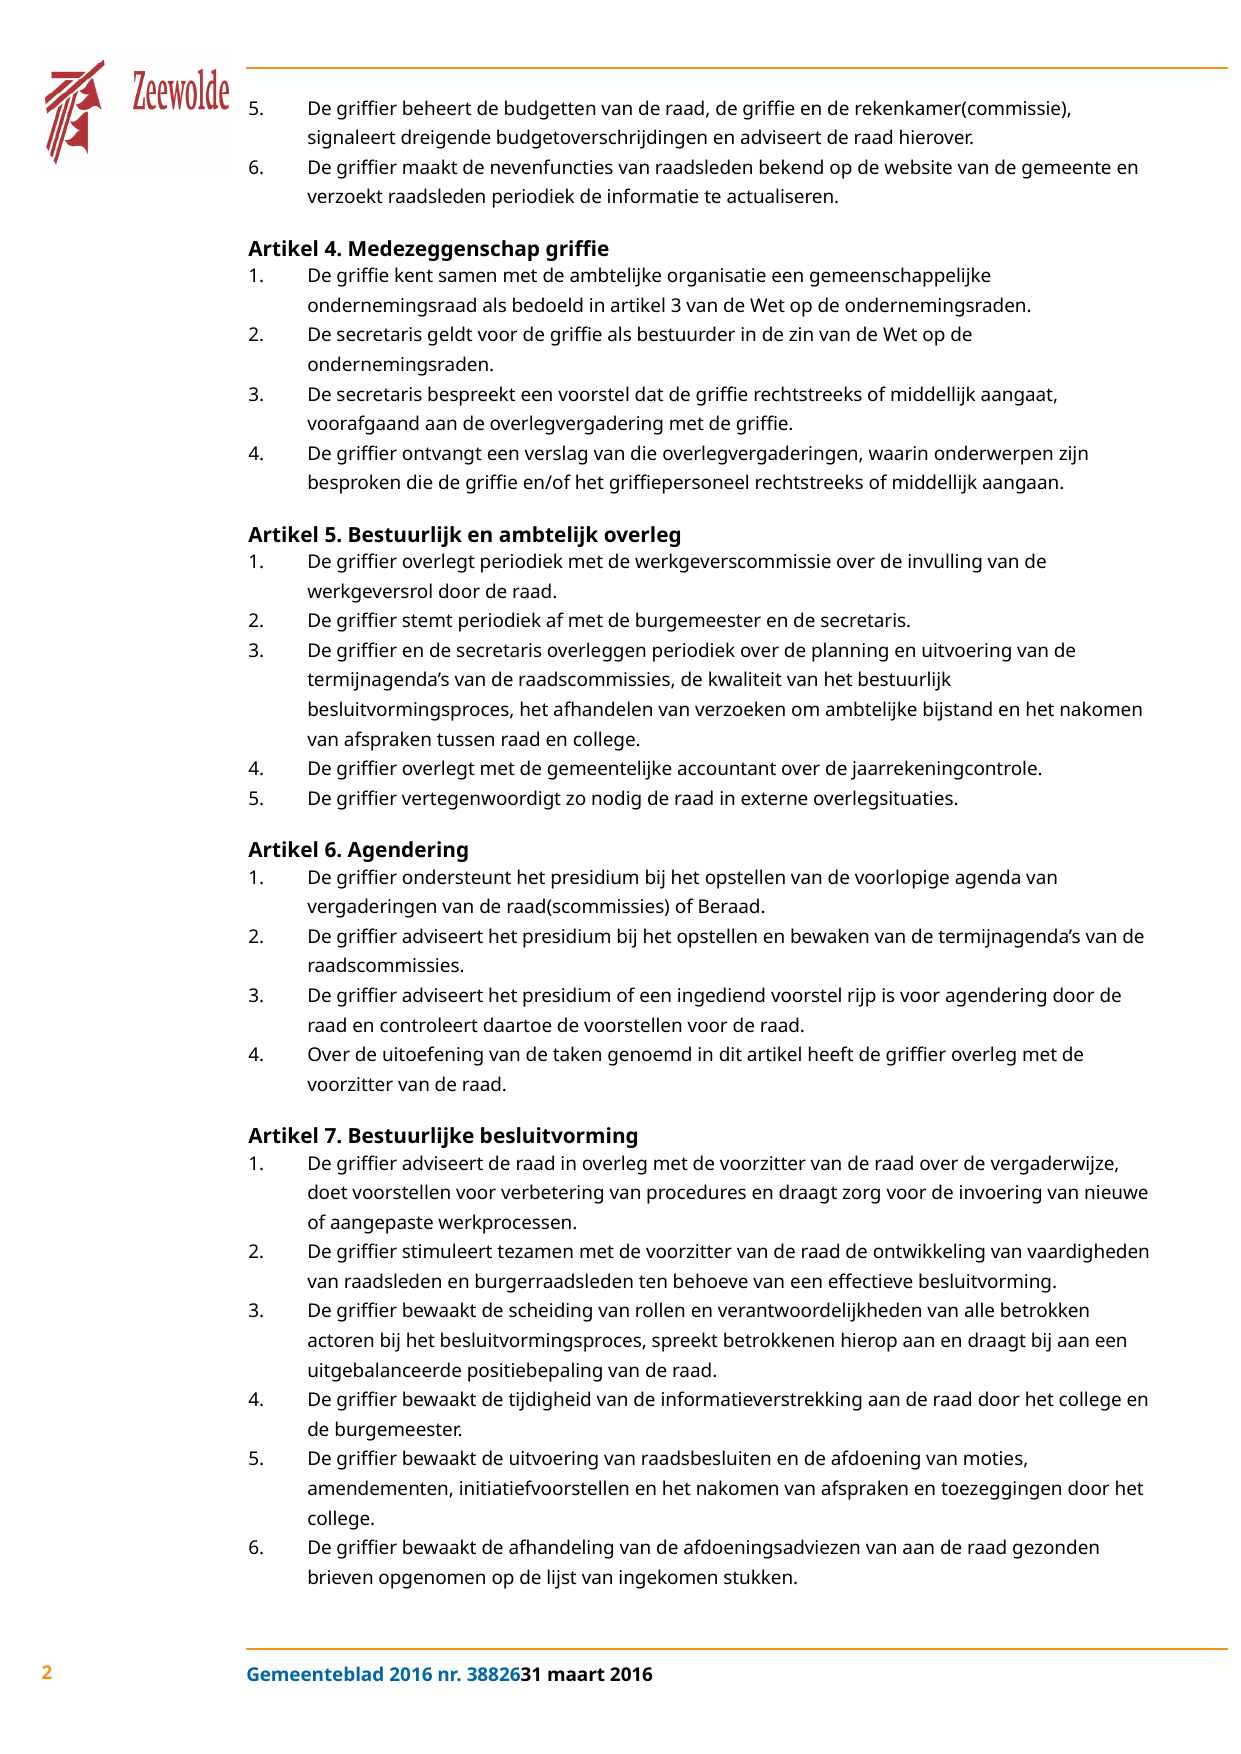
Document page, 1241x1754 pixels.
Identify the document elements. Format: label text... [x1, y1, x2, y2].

list De griffier maakt de nevenfuncties van raadsleden bekend op de website van de gemeente en verzoekt raadsleden periodiek de informatie te actualiseren. [248, 154, 1152, 209]
list De griffier adviseert het presidium of een ingediend voorstel rijp is voor agendering door de raad en controleert daartoe de voorstellen voor de raad. [248, 982, 1152, 1037]
list De griffie kent samen met de ambtelijke organisatie een gemeenschappelijke ondernemingsraad als bedoeld in artikel 3 van de Wet op de ondernemingsraden. [248, 262, 1152, 318]
picture [41, 47, 231, 172]
list De griffier stemt periodiek af met de burgemeester en de secretaris. [248, 607, 1152, 633]
text Artikel 7. Bestuurlijke besluitvorming [248, 1121, 1152, 1150]
list De griffier vertegenwoordigt zo nodig de raad in externe overlegsituaties. [248, 785, 1152, 811]
list De griffier ontvangt een verslag van die overlegvergaderingen, waarin onderwerpen zijn besproken die de griffie en/of het griffiepersoneel rechtstreeks of middellijk aangaan. [248, 440, 1152, 495]
list De secretaris geldt voor de griffie als bestuurder in de zin van de Wet op de ondernemingsraden. [248, 322, 1152, 377]
list De griffier adviseert de raad in overleg met de voorzitter van de raad over de vergaderwijze, doet voorstellen voor verbetering van procedures en draagt zorg voor de invoering van nieuwe of aangepaste werkprocessen. [248, 1150, 1152, 1235]
list Over de uitoefening van de taken genoemd in dit artikel heeft de griffier overleg met de voorzitter van de raad. [248, 1041, 1152, 1097]
text Artikel 4. Medezeggenschap griffie [248, 234, 1152, 262]
text Artikel 6. Agendering [248, 835, 1152, 864]
text Artikel 5. Bestuurlijk en ambtelijk overleg [248, 520, 1152, 548]
list De griffier bewaakt de tijdigheid van de informatieverstrekking aan de raad door het college en de burgemeester. [248, 1386, 1152, 1442]
list De griffier stimuleert tezamen met de voorzitter van de raad de ontwikkeling van vaardigheden van raadsleden en burgerraadsleden ten behoeve van een effectieve besluitvorming. [248, 1238, 1152, 1294]
list De griffier beheert de budgetten van de raad, de griffie en de rekenkamer(commissie), signaleert dreigende budgetoverschrijdingen en adviseert de raad hierover. [248, 95, 1152, 150]
list De griffier ondersteunt het presidium bij het opstellen van de voorlopige agenda van vergaderingen van de raad(scommissies) of Beraad. [248, 864, 1152, 919]
list De griffier adviseert het presidium bij het opstellen en bewaken van de termijnagenda’s van de raadscommissies. [248, 923, 1152, 978]
list De secretaris bespreekt een voorstel dat de griffie rechtstreeks of middellijk aangaat, voorafgaand aan de overlegvergadering met de griffie. [248, 381, 1152, 436]
list De griffier bewaakt de uitvoering van raadsbesluiten en de afdoening van moties, amendementen, initiatiefvoorstellen en het nakomen van afspraken en toezeggingen door het college. [248, 1446, 1152, 1531]
list De griffier bewaakt de scheiding van rollen en verantwoordelijkheden van alle betrokken actoren bij het besluitvormingsproces, spreekt betrokkenen hierop aan en draagt bij aan een uitgebalanceerde positiebepaling van de raad. [248, 1298, 1152, 1383]
list De griffier bewaakt de afhandeling van de afdoeningsadviezen van aan de raad gezonden brieven opgenomen op de lijst van ingekomen stukken. [248, 1534, 1152, 1590]
list De griffier en de secretaris overleggen periodiek over de planning en uitvoering van de termijnagenda’s van de raadscommissies, de kwaliteit van het bestuurlijk besluitvormingsproces, het afhandelen van verzoeken om ambtelijke bijstand en het nakomen van afspraken tussen raad en college. [248, 637, 1152, 752]
list De griffier overlegt periodiek met de werkgeverscommissie over de invulling van de werkgeversrol door de raad. [248, 548, 1152, 604]
list De griffier overlegt met de gemeentelijke accountant over de jaarrekeningcontrole. [248, 755, 1152, 781]
